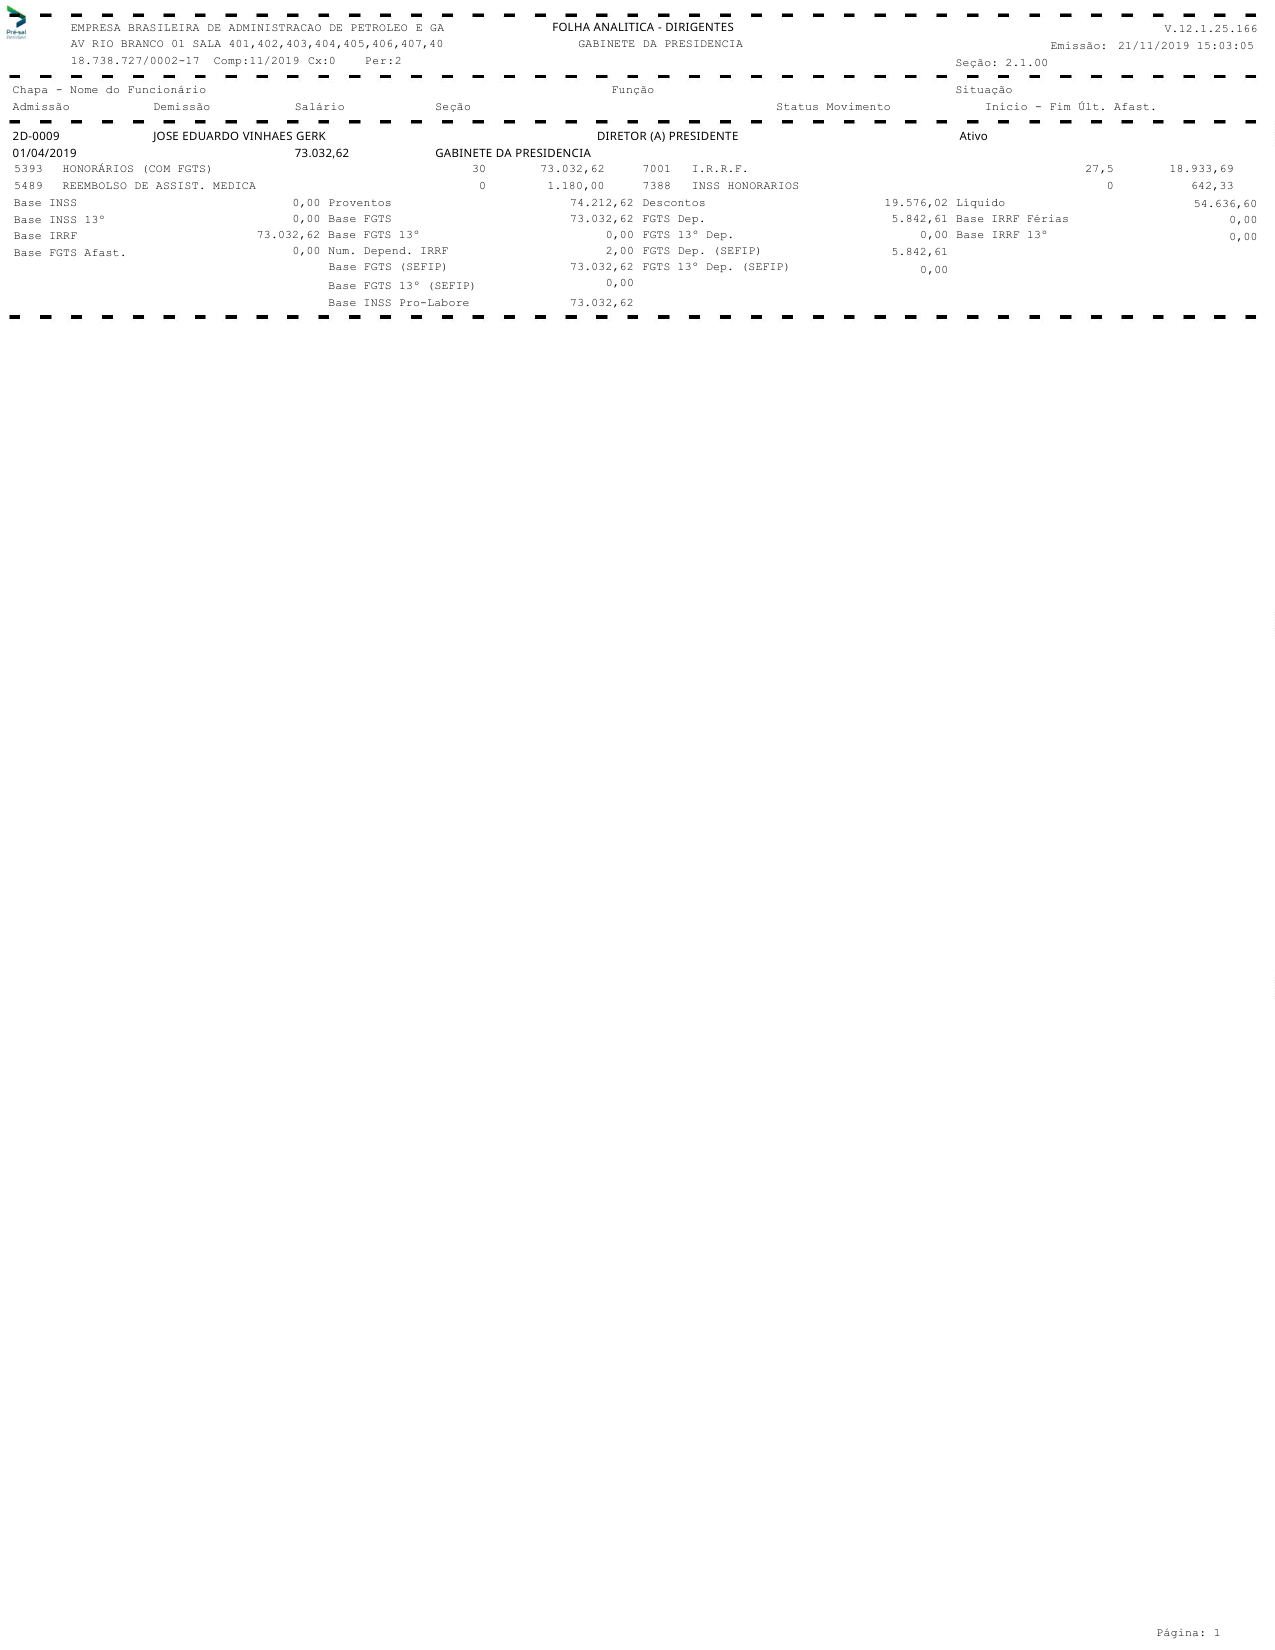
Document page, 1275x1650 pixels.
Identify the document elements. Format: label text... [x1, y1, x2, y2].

text 73.032,62 FGTS Dep. [570, 212, 817, 225]
text 0,00 Base IRRF 13º [920, 228, 1095, 241]
text 54.636,60 [1193, 196, 1275, 210]
text I.R.R.F. [692, 162, 817, 175]
text 73.032,62 [570, 296, 651, 309]
text Início - Fim Últ. Afast. [985, 99, 1182, 113]
text GABINETE DA PRESIDENCIA [578, 37, 768, 50]
text 74.212,62 Descontos [570, 196, 817, 209]
text 0,00 Base FGTS [292, 212, 474, 225]
text 5.842,61 [891, 244, 1095, 258]
text REEMBOLSO DE ASSIST. MEDICA [62, 178, 281, 192]
text 0,00 Proventos [292, 196, 474, 209]
text 0,00 [1229, 229, 1275, 243]
text Base INSS 13º [13, 212, 123, 226]
picture [0, 0, 1275, 1650]
text 5.842,61 Base IRRF Férias [891, 212, 1095, 225]
text Base FGTS (SEFIP) [328, 259, 474, 273]
text AV RIO BRANCO 01 SALA 401,402,403,404,405,406,407,40 [71, 37, 469, 50]
text Função [611, 83, 672, 96]
text 1.180,00 [547, 178, 622, 192]
text Status Movimento [776, 99, 908, 113]
text Situação [955, 82, 1066, 96]
text 73.032,62 Base FGTS 13º [257, 228, 474, 241]
text 27,5 [1085, 162, 1131, 175]
text 21/11/2019 15:03:05 [1118, 38, 1275, 52]
text INSS HONORARIOS [692, 178, 817, 192]
text 0,00 [606, 276, 817, 289]
text Seção [435, 99, 488, 113]
text 30 [472, 162, 503, 175]
text 0 [12, 146, 19, 160]
text D-0009 [19, 130, 80, 143]
text Base FGTS Afast. [13, 246, 145, 259]
text DIRETOR (A) PRESIDENTE [597, 130, 779, 143]
text 642,33 [1191, 178, 1251, 192]
text 73.032,62 [294, 146, 384, 160]
text 489 [21, 178, 60, 192]
text 73.032,62 [540, 162, 622, 175]
text 73.032,62 FGTS 13º Dep. (SEFIP) [570, 259, 817, 273]
text 393 [21, 162, 60, 175]
text GABINETE DA PRESIDENCIA [435, 146, 625, 160]
text JOSE EDUARDO VINHAES GERK [153, 130, 384, 143]
text 0 [479, 178, 503, 192]
text V.12.1.25.166 [1164, 22, 1275, 35]
text 0 [1107, 178, 1131, 192]
text 0,00 [920, 263, 966, 276]
text Per:2 [364, 53, 419, 67]
text 19.576,02 Líquido [884, 196, 1095, 209]
text 2 [12, 130, 19, 143]
text 8.738.727/0002-17 Comp:11/2019 Cx:0 [78, 53, 361, 67]
text 0,00 [1229, 213, 1275, 226]
text Base FGTS 13º (SEFIP) [328, 279, 500, 292]
text Página: 1 [1156, 1626, 1237, 1639]
text 2,00 FGTS Dep. (SEFIP) [606, 244, 817, 257]
text 7388 [642, 178, 688, 192]
text 5 [14, 178, 21, 192]
text Admissão Demissão [12, 99, 236, 113]
text FOLHA ANALITICA - DIRIGENTES [552, 20, 778, 34]
text 0,00 Num. Depend. IRRF [292, 244, 474, 257]
text Ativo [959, 130, 1012, 143]
text Base INSS [13, 196, 95, 209]
text Base IRRF [13, 229, 123, 242]
text 5 [14, 162, 21, 175]
text Salário [294, 99, 362, 113]
text 0,00 FGTS 13º Dep. [606, 228, 817, 241]
text 7001 [642, 162, 688, 175]
text EMPRESA BRASILEIRA DE ADMINISTRACAO DE PETROLEO E GA [71, 20, 469, 34]
text 18.933,69 [1169, 162, 1251, 175]
text Emissão: [1050, 38, 1118, 52]
text Base INSS Pro-Labore [328, 295, 500, 309]
text HONORÁRIOS (COM FGTS) [62, 162, 236, 175]
text Seção: 2.1.00 [955, 55, 1066, 69]
text 1 [71, 53, 78, 67]
text Chapa - Nome do Funcionário [12, 83, 236, 96]
text 1/04/2019 [19, 146, 101, 160]
